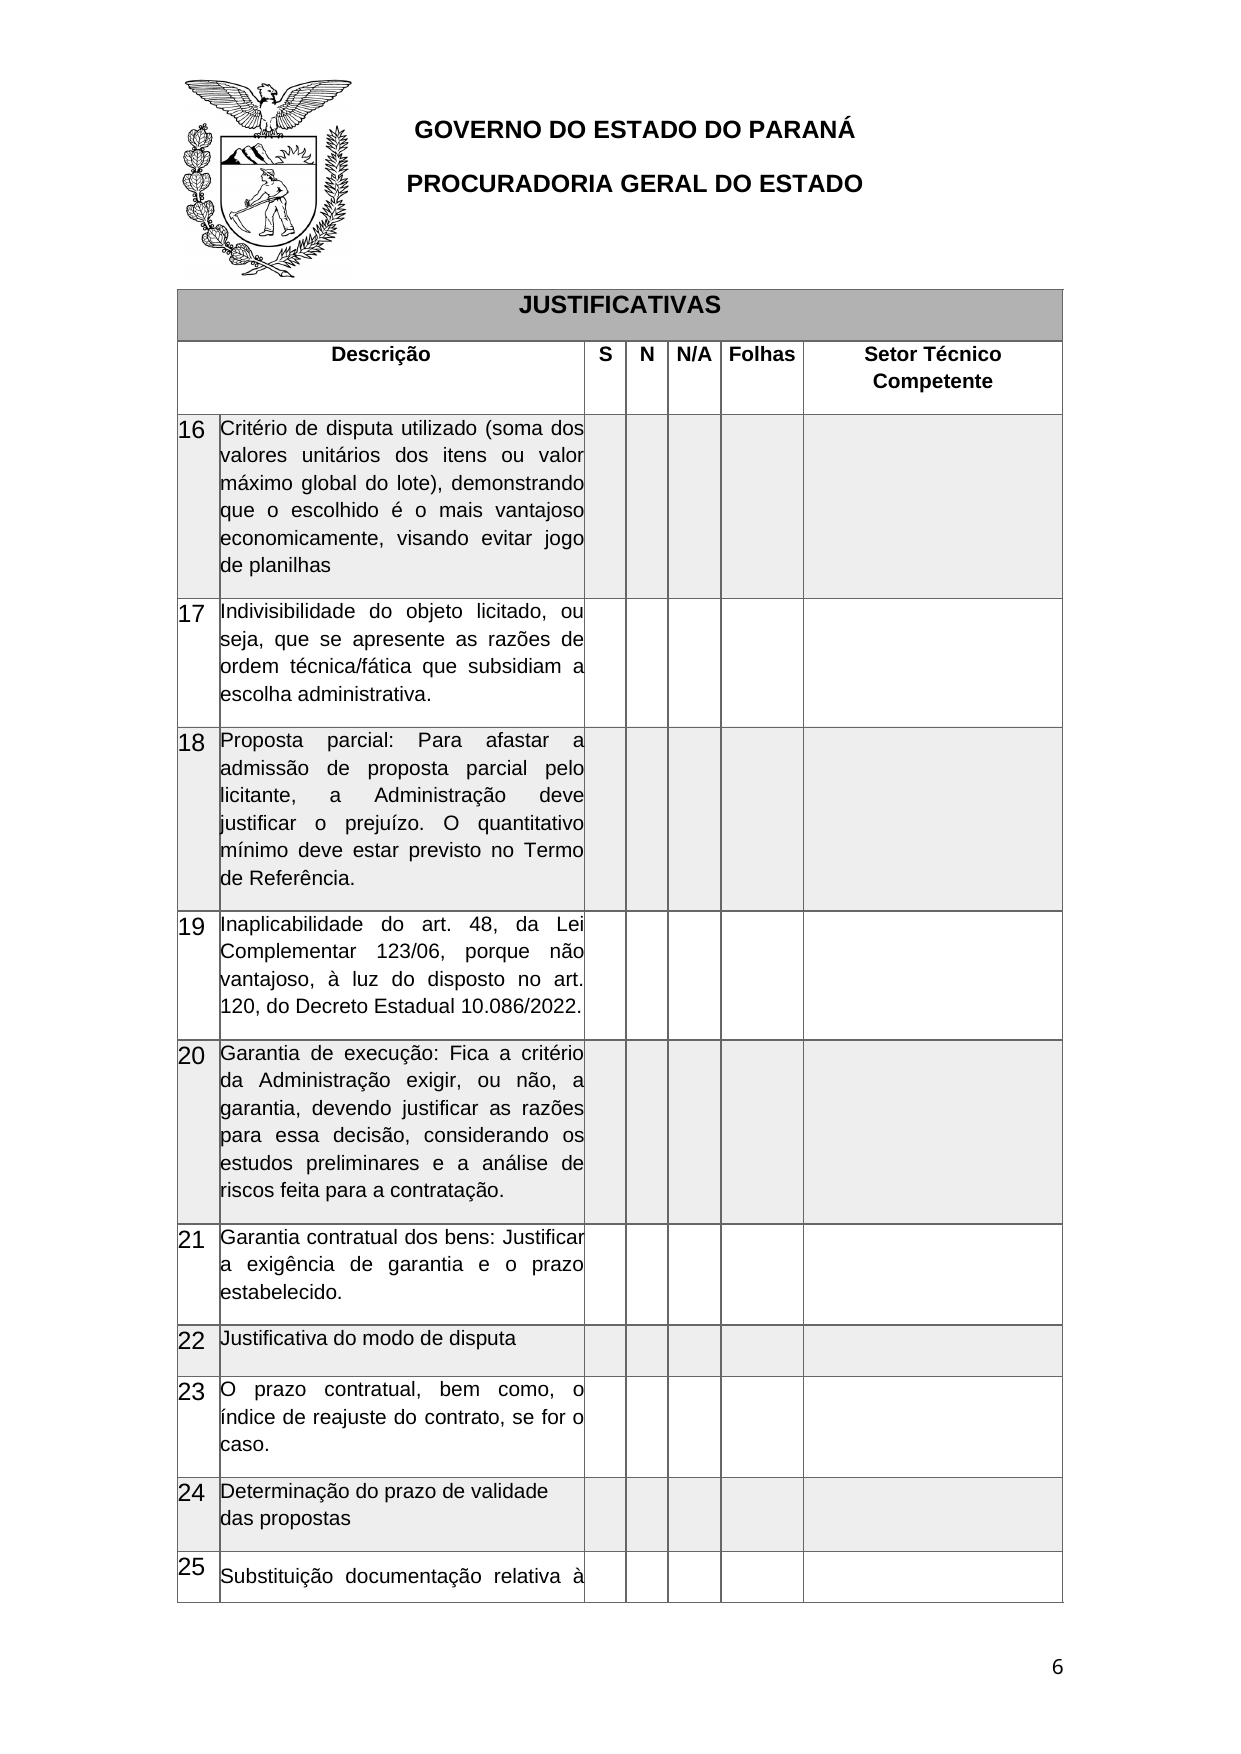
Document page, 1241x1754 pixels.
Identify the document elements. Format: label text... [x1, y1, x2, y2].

table_cell [627, 1478, 667, 1551]
table_cell N [627, 342, 667, 414]
table_cell [669, 1552, 720, 1602]
table_cell [669, 1326, 720, 1376]
table_cell [722, 1225, 803, 1324]
table_cell Descrição [178, 342, 584, 414]
table_cell [627, 415, 667, 598]
table_cell 16 [178, 415, 219, 598]
table_cell [585, 1326, 625, 1376]
table_cell [669, 415, 720, 598]
table_cell [585, 1377, 625, 1477]
table_cell O prazo contratual, bem como, o índice de reajuste do contrato, se for o caso. [221, 1377, 584, 1477]
table_cell [627, 1326, 667, 1376]
table_cell [804, 1326, 1062, 1376]
table_cell [585, 728, 625, 910]
table_cell Garantia contratual dos bens: Justificar a exigência de garantia e o prazo estabelecido. [221, 1225, 584, 1324]
table_cell 23 [178, 1377, 219, 1477]
table_cell [585, 1478, 625, 1551]
table_cell [722, 912, 803, 1039]
table_cell [669, 1478, 720, 1551]
table_cell [669, 912, 720, 1039]
table_cell [804, 1552, 1062, 1602]
table_cell [804, 728, 1062, 910]
table_cell 20 [178, 1041, 219, 1223]
table_cell Setor Técnico Competente [804, 342, 1062, 414]
table_cell Indivisibilidade do objeto licitado, ou seja, que se apresente as razões de ordem técnica/fática que subsidiam a escolha administrativa. [221, 599, 584, 726]
table_cell [804, 1041, 1062, 1223]
table_cell Proposta parcial: Para afastar a admissão de proposta parcial pelo licitante, a Administração deve justificar o prejuízo. O quantitativo mínimo deve estar previsto no Termo de Referência. [221, 728, 584, 910]
table_header JUSTIFICATIVAS [178, 290, 1062, 340]
table_cell [669, 599, 720, 726]
table_cell [722, 1552, 803, 1602]
table_cell [627, 728, 667, 910]
table_cell [627, 1377, 667, 1477]
table_cell [585, 1225, 625, 1324]
table_cell 24 [178, 1478, 219, 1551]
table_cell [627, 1225, 667, 1324]
table_cell [627, 912, 667, 1039]
table_cell [669, 1225, 720, 1324]
table_cell 17 [178, 599, 219, 726]
table_cell [804, 1225, 1062, 1324]
table_cell [585, 415, 625, 598]
table_cell [722, 415, 803, 598]
table_cell [722, 728, 803, 910]
table_cell [669, 1041, 720, 1223]
table_cell [627, 1552, 667, 1602]
table_cell [627, 599, 667, 726]
table_cell Substituição documentação relativa à [221, 1552, 584, 1602]
table_cell N/A [669, 342, 720, 414]
table_cell [627, 1041, 667, 1223]
table_cell [804, 912, 1062, 1039]
table_cell [804, 1377, 1062, 1477]
table_cell [804, 599, 1062, 726]
table_cell [669, 1377, 720, 1477]
table_cell Critério de disputa utilizado (soma dos valores unitários dos itens ou valor máximo global do lote), demonstrando que o escolhido é o mais vantajoso economicamente, visando evitar jogo de planilhas [221, 415, 584, 598]
table_cell Justificativa do modo de disputa [221, 1326, 584, 1376]
table_cell Garantia de execução: Fica a critério da Administração exigir, ou não, a garantia, devendo justificar as razões para essa decisão, considerando os estudos preliminares e a análise de riscos feita para a contratação. [221, 1041, 584, 1223]
table_cell 21 [178, 1225, 219, 1324]
table_cell [804, 1478, 1062, 1551]
table_cell 22 [178, 1326, 219, 1376]
table_cell [722, 1478, 803, 1551]
table_cell 18 [178, 728, 219, 910]
picture [180, 77, 356, 280]
table_cell [804, 415, 1062, 598]
table_cell [585, 1041, 625, 1223]
table_cell [722, 599, 803, 726]
table_cell Determinação do prazo de validade das propostas [221, 1478, 584, 1551]
table_cell [585, 599, 625, 726]
table_cell Folhas [722, 342, 803, 414]
table_cell [669, 728, 720, 910]
table_cell [722, 1377, 803, 1477]
table_cell S [585, 342, 625, 414]
table_cell [722, 1041, 803, 1223]
table_cell [585, 1552, 625, 1602]
table_cell 25 [178, 1552, 219, 1602]
table_cell 19 [178, 912, 219, 1039]
table_cell Inaplicabilidade do art. 48, da Lei Complementar 123/06, porque não vantajoso, à luz do disposto no art. 120, do Decreto Estadual 10.086/2022. [221, 912, 584, 1039]
table_cell [722, 1326, 803, 1376]
table_cell [585, 912, 625, 1039]
